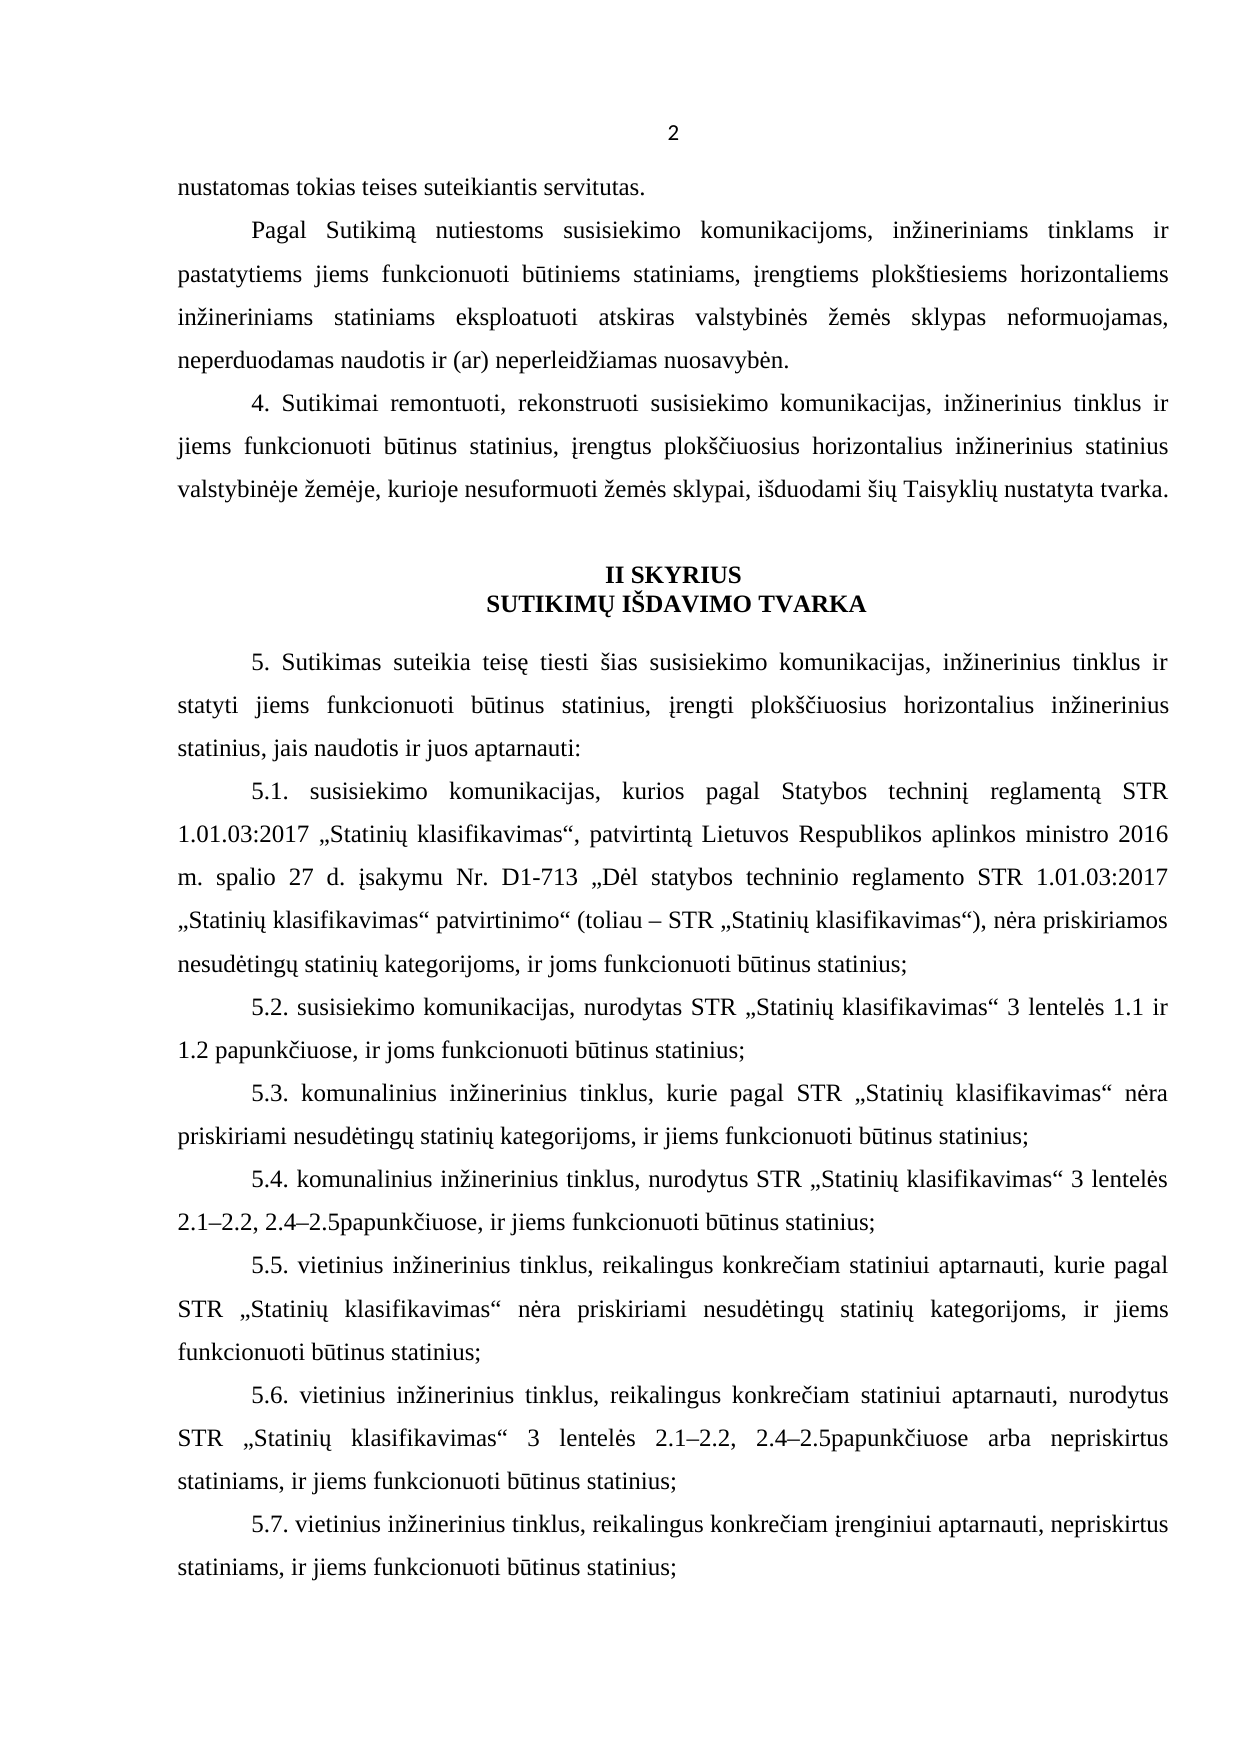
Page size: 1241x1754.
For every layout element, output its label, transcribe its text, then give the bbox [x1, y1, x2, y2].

text 5.5. vietinius inžinerinius tinklus, reikalingus konkrečiam statiniui aptarnauti, kurie pagal STR „Statinių klasifikavimas“ nėra priskiriami nesudėtingų statinių kategorijoms, ir jiems funkcionuoti būtinus statinius; [177, 1251, 1169, 1366]
text 5.6. vietinius inžinerinius tinklus, reikalingus konkrečiam statiniui aptarnauti, nurodytus STR „Statinių klasifikavimas“ 3 lentelės 2.1–2.2, 2.4–2.5papunkčiuose arba nepriskirtus statiniams, ir jiems funkcionuoti būtinus statinius; [177, 1380, 1169, 1495]
text 5.7. vietinius inžinerinius tinklus, reikalingus konkrečiam įrenginiui aptarnauti, nepriskirtus statiniams, ir jiems funkcionuoti būtinus statinius; [177, 1509, 1169, 1581]
text 5.1. susisiekimo komunikacijas, kurios pagal Statybos techninį reglamentą STR 1.01.03:2017 „Statinių klasifikavimas“, patvirtintą Lietuvos Respublikos aplinkos ministro 2016 m. spalio 27 d. įsakymu Nr. D1-713 „Dėl statybos techninio reglamento STR 1.01.03:2017 „Statinių klasifikavimas“ patvirtinimo“ (toliau – STR „Statinių klasifikavimas“), nėra priskiriamos nesudėtingų statinių kategorijoms, ir joms funkcionuoti būtinus statinius; [177, 776, 1169, 977]
text SUTIKIMŲ IŠDAVIMO TVARKA [177, 589, 1169, 618]
text 5.4. komunalinius inžinerinius tinklus, nurodytus STR „Statinių klasifikavimas“ 3 lentelės 2.1–2.2, 2.4–2.5papunkčiuose, ir jiems funkcionuoti būtinus statinius; [177, 1164, 1169, 1236]
text 5. Sutikimas suteikia teisę tiesti šias susisiekimo komunikacijas, inžinerinius tinklus ir statyti jiems funkcionuoti būtinus statinius, įrengti plokščiuosius horizontalius inžinerinius statinius, jais naudotis ir juos aptarnauti: [177, 647, 1169, 762]
text 4. Sutikimai remontuoti, rekonstruoti susisiekimo komunikacijas, inžinerinius tinklus ir jiems funkcionuoti būtinus statinius, įrengtus plokščiuosius horizontalius inžinerinius statinius valstybinėje žemėje, kurioje nesuformuoti žemės sklypai, išduodami šių Taisyklių nustatyta tvarka. [177, 388, 1169, 503]
text Pagal Sutikimą nutiestoms susisiekimo komunikacijoms, inžineriniams tinklams ir pastatytiems jiems funkcionuoti būtiniems statiniams, įrengtiems plokštiesiems horizontaliems inžineriniams statiniams eksploatuoti atskiras valstybinės žemės sklypas neformuojamas, neperduodamas naudotis ir (ar) neperleidžiamas nuosavybėn. [177, 216, 1169, 374]
text 5.2. susisiekimo komunikacijas, nurodytas STR „Statinių klasifikavimas“ 3 lentelės 1.1 ir 1.2 papunkčiuose, ir joms funkcionuoti būtinus statinius; [177, 992, 1169, 1064]
text 5.3. komunalinius inžinerinius tinklus, kurie pagal STR „Statinių klasifikavimas“ nėra priskiriami nesudėtingų statinių kategorijoms, ir jiems funkcionuoti būtinus statinius; [177, 1078, 1169, 1150]
text nustatomas tokias teises suteikiantis servitutas. [177, 172, 1169, 201]
text II SKYRIUS [177, 561, 1169, 589]
